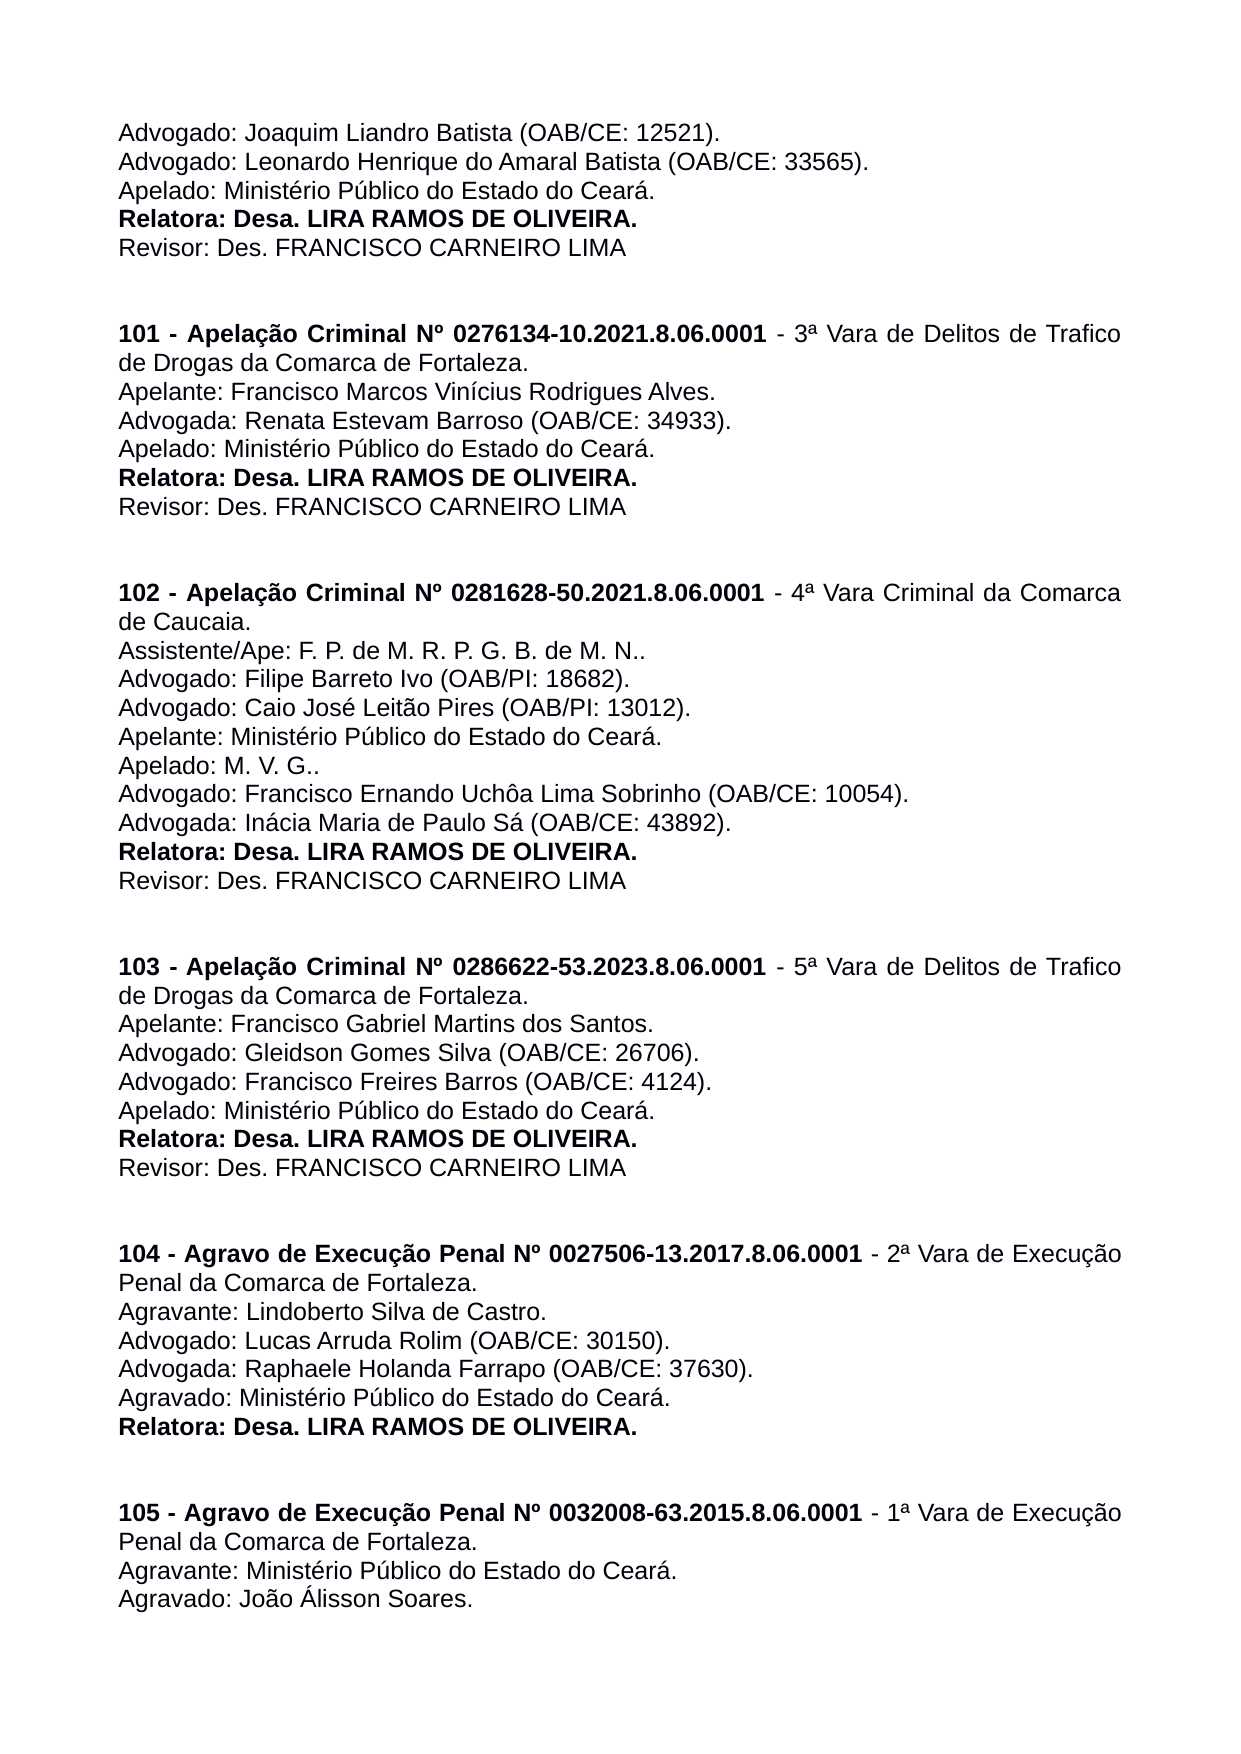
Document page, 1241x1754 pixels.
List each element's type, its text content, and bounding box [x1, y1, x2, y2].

text Advogado: Lucas Arruda Rolim (OAB/CE: 30150). [118, 1326, 1122, 1354]
text Agravante: Lindoberto Silva de Castro. [118, 1297, 1122, 1326]
text Relatora: Desa. LIRA RAMOS DE OLIVEIRA. [118, 463, 1122, 492]
text Relatora: Desa. LIRA RAMOS DE OLIVEIRA. [118, 1412, 1122, 1441]
text Revisor: Des. FRANCISCO CARNEIRO LIMA [118, 1153, 1122, 1182]
text Apelante: Francisco Gabriel Martins dos Santos. [118, 1009, 1122, 1038]
text 104 - Agravo de Execução Penal Nº 0027506-13.2017.8.06.0001 - 2ª Vara de Execução Penal da Comarca de Fortaleza. [118, 1239, 1122, 1297]
text 105 - Agravo de Execução Penal Nº 0032008-63.2015.8.06.0001 - 1ª Vara de Execução Penal da Comarca de Fortaleza. [118, 1498, 1122, 1556]
text Revisor: Des. FRANCISCO CARNEIRO LIMA [118, 233, 1122, 262]
text Advogado: Caio José Leitão Pires (OAB/PI: 13012). [118, 693, 1122, 722]
text Apelado: M. V. G.. [118, 751, 1122, 779]
text Advogado: Francisco Ernando Uchôa Lima Sobrinho (OAB/CE: 10054). [118, 779, 1122, 808]
text Agravante: Ministério Público do Estado do Ceará. [118, 1556, 1122, 1584]
text Advogado: Joaquim Liandro Batista (OAB/CE: 12521). [118, 118, 1122, 147]
text Agravado: João Álisson Soares. [118, 1584, 1122, 1613]
text Advogada: Inácia Maria de Paulo Sá (OAB/CE: 43892). [118, 808, 1122, 837]
text 101 - Apelação Criminal Nº 0276134-10.2021.8.06.0001 - 3ª Vara de Delitos de Trafico de Drogas da Comarca de Fortaleza. [118, 319, 1122, 377]
text Advogado: Francisco Freires Barros (OAB/CE: 4124). [118, 1067, 1122, 1096]
text Agravado: Ministério Público do Estado do Ceará. [118, 1383, 1122, 1412]
text Apelado: Ministério Público do Estado do Ceará. [118, 434, 1122, 463]
text Relatora: Desa. LIRA RAMOS DE OLIVEIRA. [118, 1124, 1122, 1153]
text Advogado: Filipe Barreto Ivo (OAB/PI: 18682). [118, 664, 1122, 693]
text Apelado: Ministério Público do Estado do Ceará. [118, 176, 1122, 204]
text Relatora: Desa. LIRA RAMOS DE OLIVEIRA. [118, 837, 1122, 866]
text Advogada: Renata Estevam Barroso (OAB/CE: 34933). [118, 406, 1122, 434]
text Advogado: Leonardo Henrique do Amaral Batista (OAB/CE: 33565). [118, 147, 1122, 176]
text Relatora: Desa. LIRA RAMOS DE OLIVEIRA. [118, 204, 1122, 233]
text Assistente/Ape: F. P. de M. R. P. G. B. de M. N.. [118, 636, 1122, 664]
text Advogado: Gleidson Gomes Silva (OAB/CE: 26706). [118, 1038, 1122, 1067]
text Revisor: Des. FRANCISCO CARNEIRO LIMA [118, 866, 1122, 894]
text Advogada: Raphaele Holanda Farrapo (OAB/CE: 37630). [118, 1354, 1122, 1383]
text Apelante: Francisco Marcos Vinícius Rodrigues Alves. [118, 377, 1122, 406]
text 103 - Apelação Criminal Nº 0286622-53.2023.8.06.0001 - 5ª Vara de Delitos de Trafico de Drogas da Comarca de Fortaleza. [118, 952, 1122, 1009]
text Revisor: Des. FRANCISCO CARNEIRO LIMA [118, 492, 1122, 521]
text Apelado: Ministério Público do Estado do Ceará. [118, 1096, 1122, 1124]
text 102 - Apelação Criminal Nº 0281628-50.2021.8.06.0001 - 4ª Vara Criminal da Comarca de Caucaia. [118, 578, 1122, 636]
text Apelante: Ministério Público do Estado do Ceará. [118, 722, 1122, 751]
